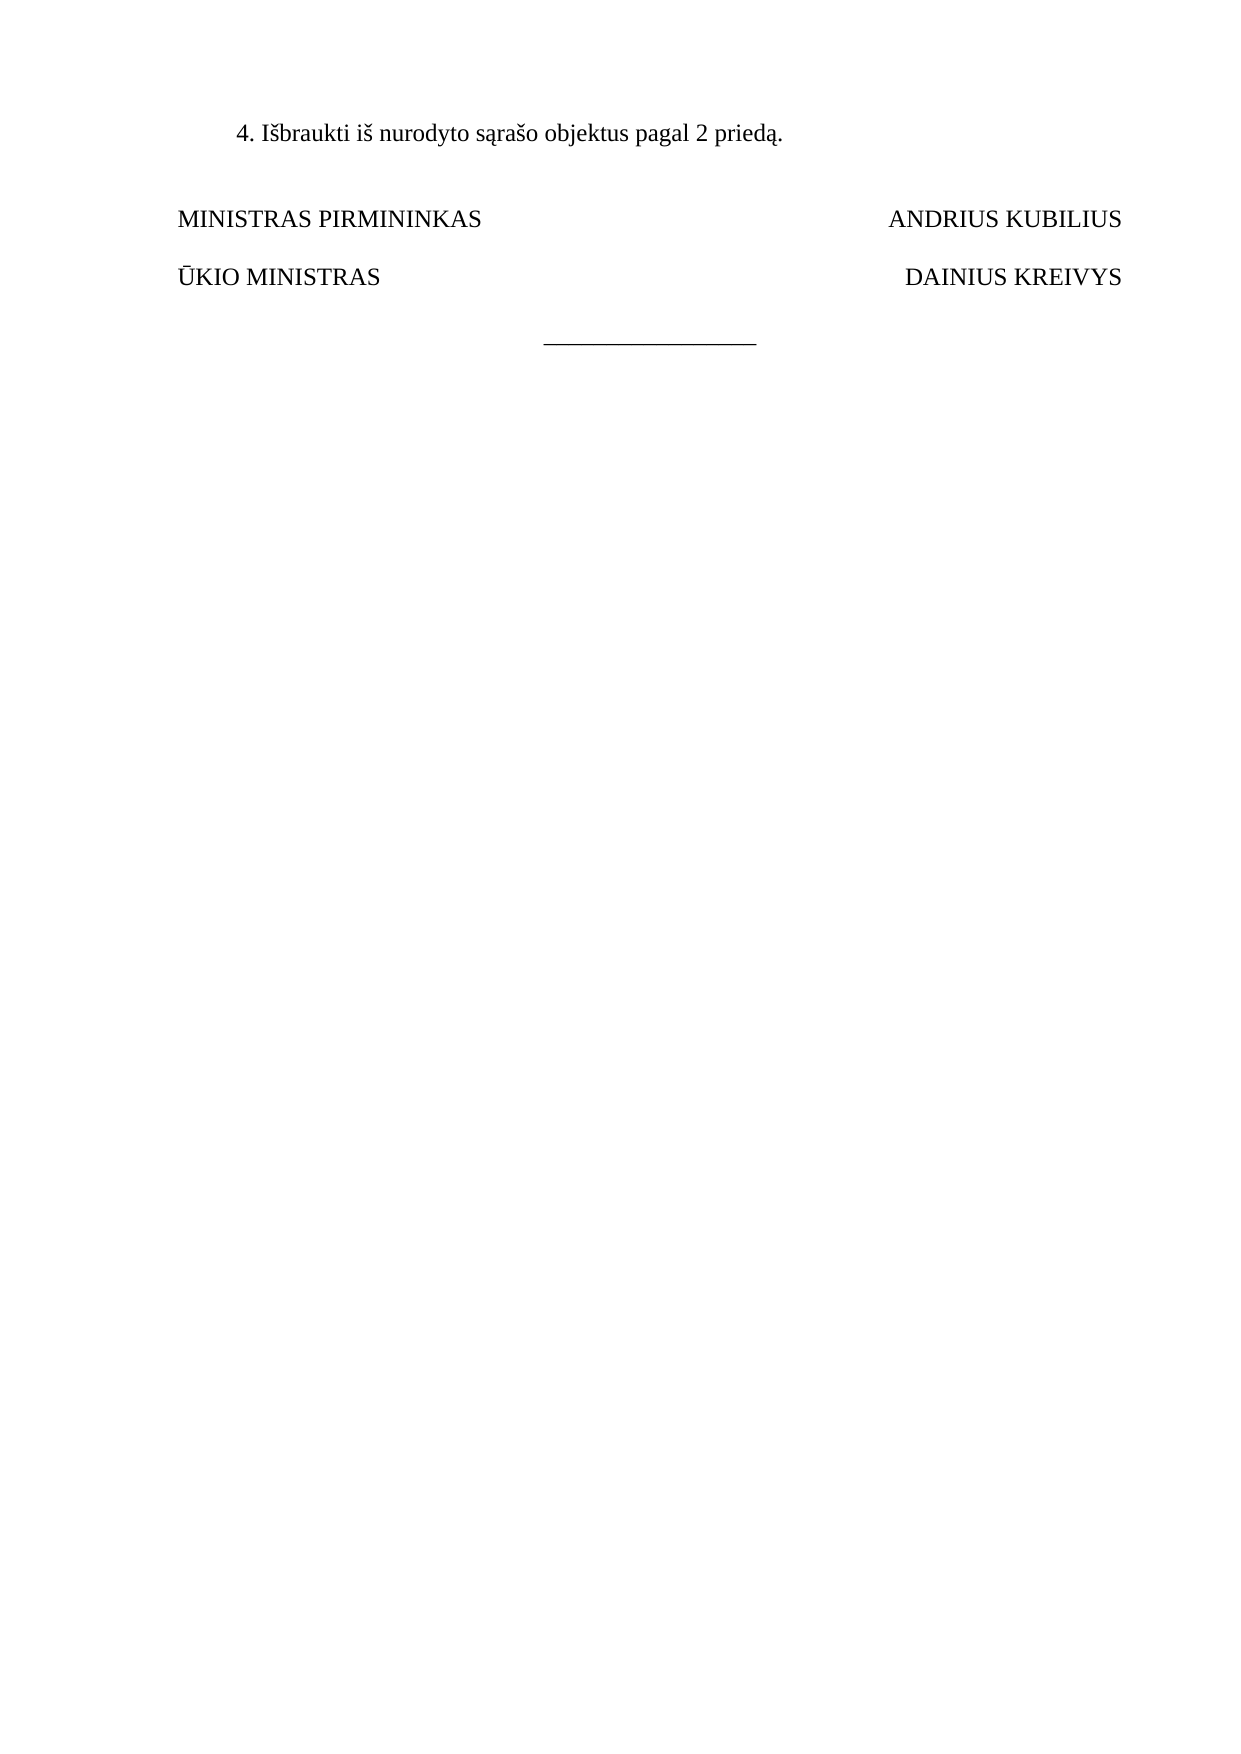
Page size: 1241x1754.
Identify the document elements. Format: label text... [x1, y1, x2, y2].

text 4. Išbraukti iš nurodyto sąrašo objektus pagal 2 priedą. [177, 118, 1122, 147]
text ŪKIO MINISTRAS DAINIUS KREIVYS [177, 262, 1122, 291]
text MINISTRAS PIRMININKAS ANDRIUS KUBILIUS [177, 204, 1122, 233]
text _________________ [177, 319, 1122, 348]
